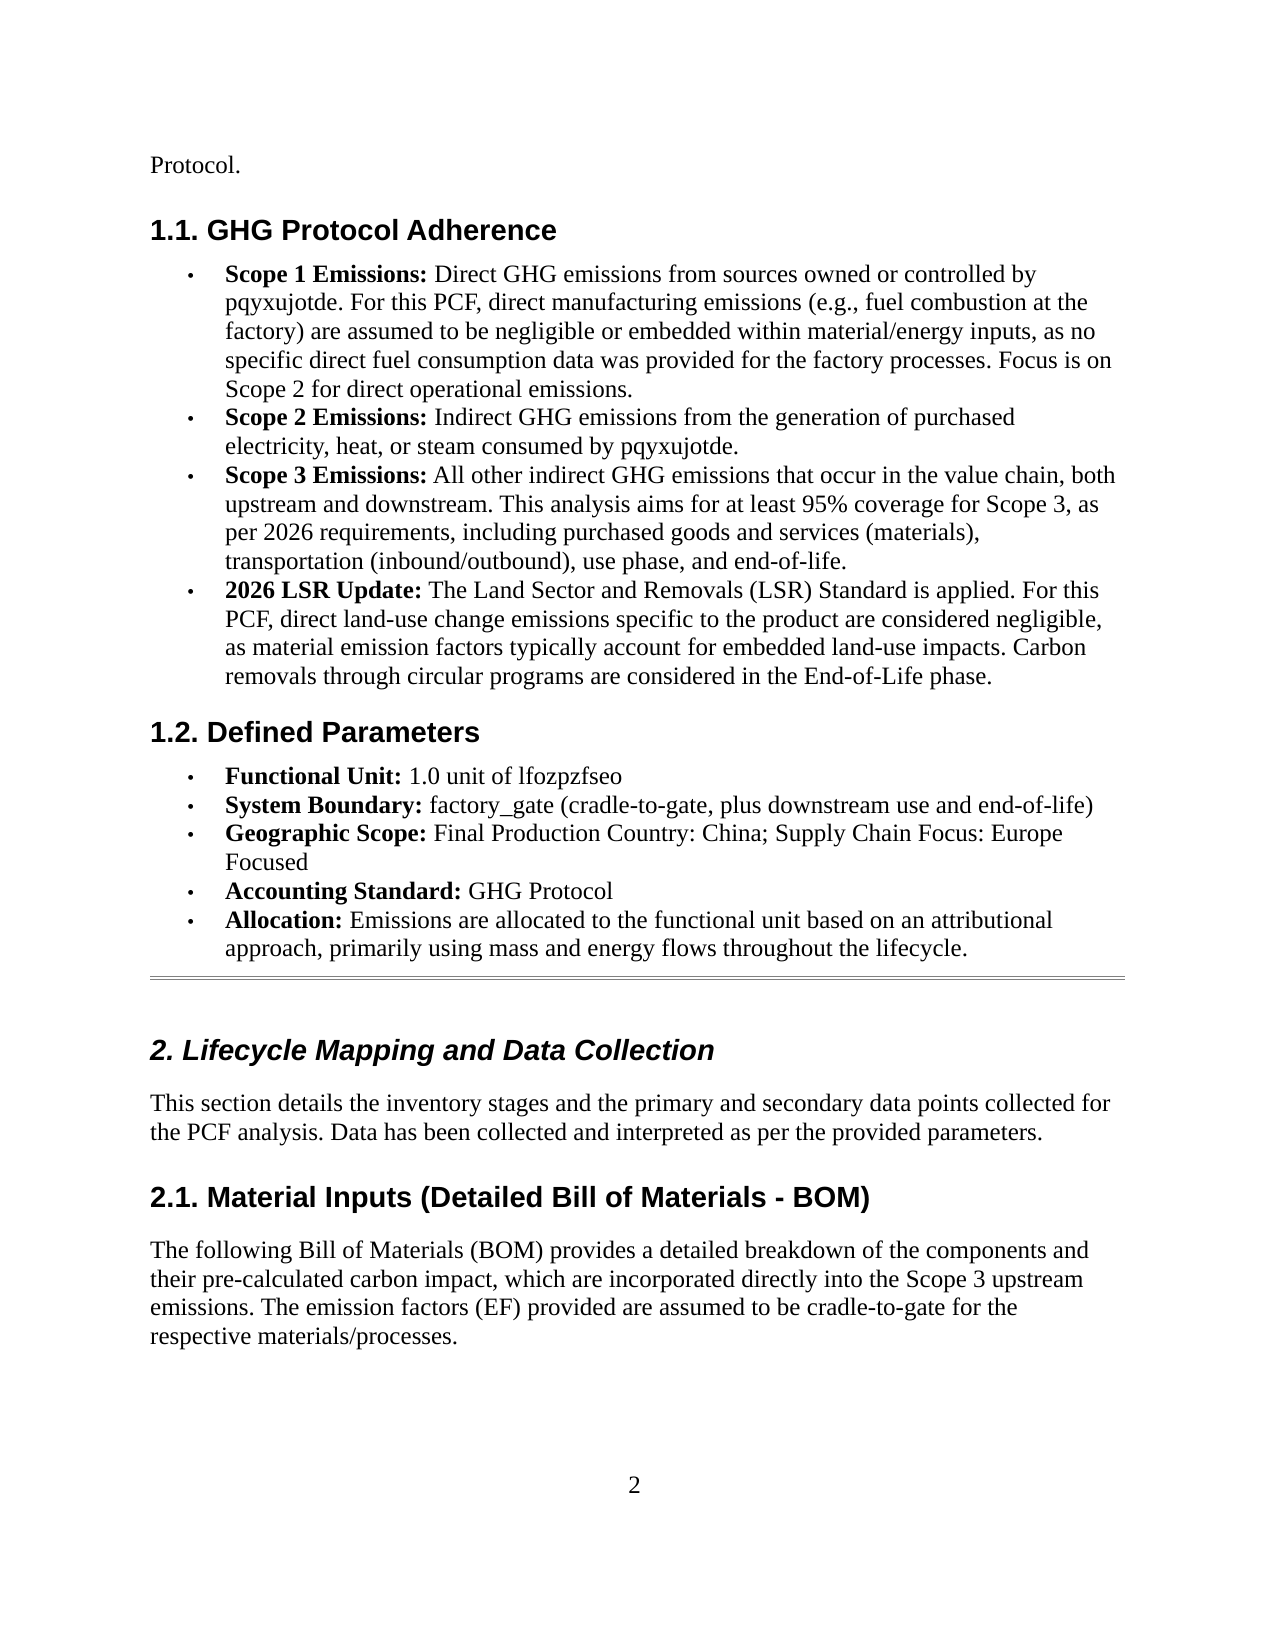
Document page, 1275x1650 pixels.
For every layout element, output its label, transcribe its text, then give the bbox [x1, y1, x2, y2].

list Scope 3 Emissions: All other indirect GHG emissions that occur in the value chain, both upstream and downstream. This analysis aims for at least 95% coverage for Scope 3, as per 2026 requirements, including purchased goods and services (materials), transportation (inbound/outbound), use phase, and end-of-life. [187, 460, 1125, 575]
subtitle 2.1. Material Inputs (Detailed Bill of Materials - BOM) [150, 1180, 1125, 1213]
list System Boundary: factory_gate (cradle-to-gate, plus downstream use and end-of-life) [187, 790, 1125, 818]
list Accounting Standard: GHG Protocol [187, 876, 1125, 905]
list Geographic Scope: Final Production Country: China; Supply Chain Focus: Europe Focused [187, 818, 1125, 876]
list Functional Unit: 1.0 unit of lfozpzfseo [187, 761, 1125, 790]
subtitle 2. Lifecycle Mapping and Data Collection [150, 1033, 1125, 1067]
list Scope 2 Emissions: Indirect GHG emissions from the generation of purchased electricity, heat, or steam consumed by pqyxujotde. [187, 402, 1125, 460]
subtitle 1.2. Defined Parameters [150, 715, 1125, 748]
list Scope 1 Emissions: Direct GHG emissions from sources owned or controlled by pqyxujotde. For this PCF, direct manufacturing emissions (e.g., fuel combustion at the factory) are assumed to be negligible or embedded within material/energy inputs, as no specific direct fuel consumption data was provided for the factory processes. Focus is on Scope 2 for direct operational emissions. [187, 259, 1125, 402]
subtitle 1.1. GHG Protocol Adherence [150, 213, 1125, 246]
text The following Bill of Materials (BOM) provides a detailed breakdown of the components and their pre-calculated carbon impact, which are incorporated directly into the Scope 3 upstream emissions. The emission factors (EF) provided are assumed to be cradle-to-gate for the respective materials/processes. [150, 1235, 1125, 1350]
list Allocation: Emissions are allocated to the functional unit based on an attributional approach, primarily using mass and energy flows throughout the lifecycle. [187, 905, 1125, 962]
text This section details the inventory stages and the primary and secondary data points collected for the PCF analysis. Data has been collected and interpreted as per the provided parameters. [150, 1088, 1125, 1146]
list 2026 LSR Update: The Land Sector and Removals (LSR) Standard is applied. For this PCF, direct land-use change emissions specific to the product are considered negligible, as material emission factors typically account for embedded land-use impacts. Carbon removals through circular programs are considered in the End-of-Life phase. [187, 575, 1125, 690]
text Protocol. [150, 150, 1125, 179]
